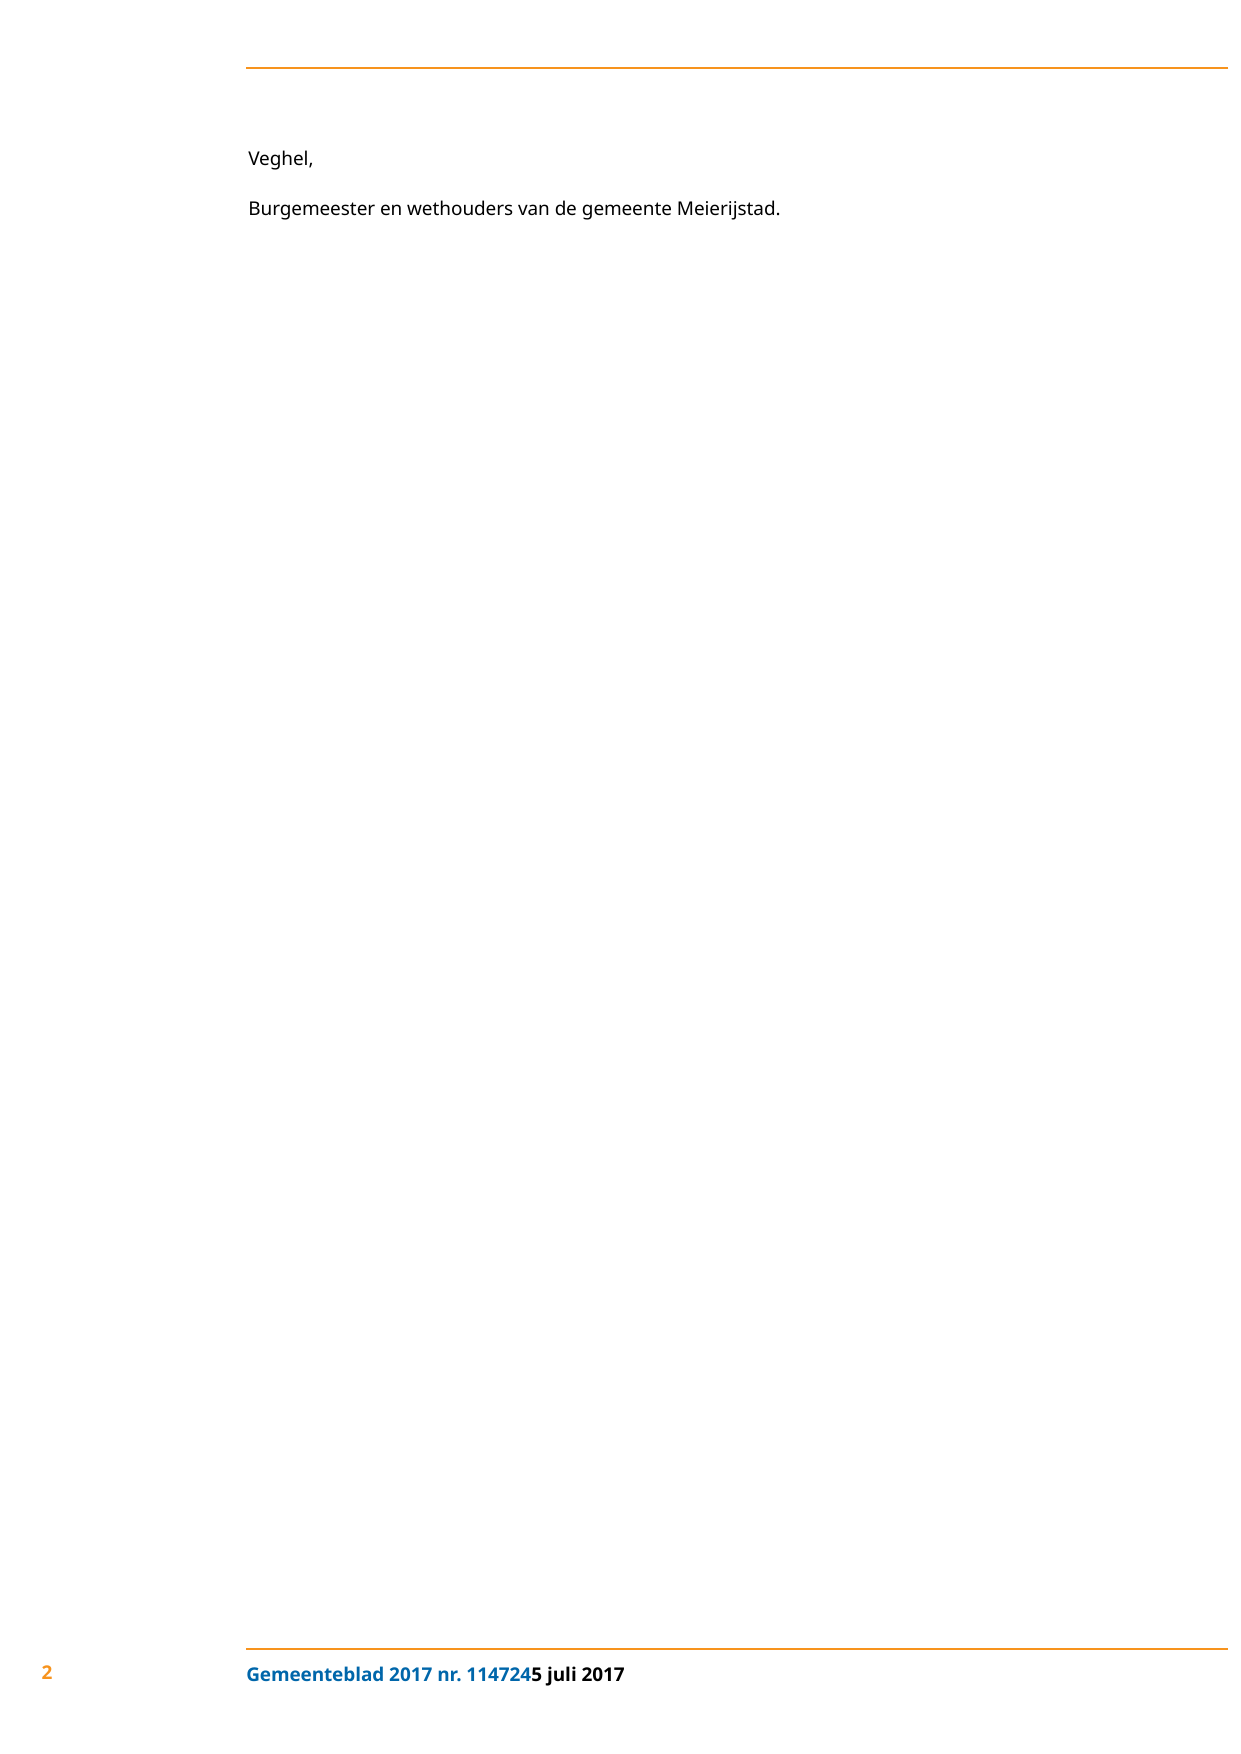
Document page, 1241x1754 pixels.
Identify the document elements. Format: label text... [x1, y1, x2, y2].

text Veghel, [248, 145, 1152, 171]
text Burgemeester en wethouders van de gemeente Meierijstad. [248, 196, 1152, 221]
picture [41, 47, 231, 172]
